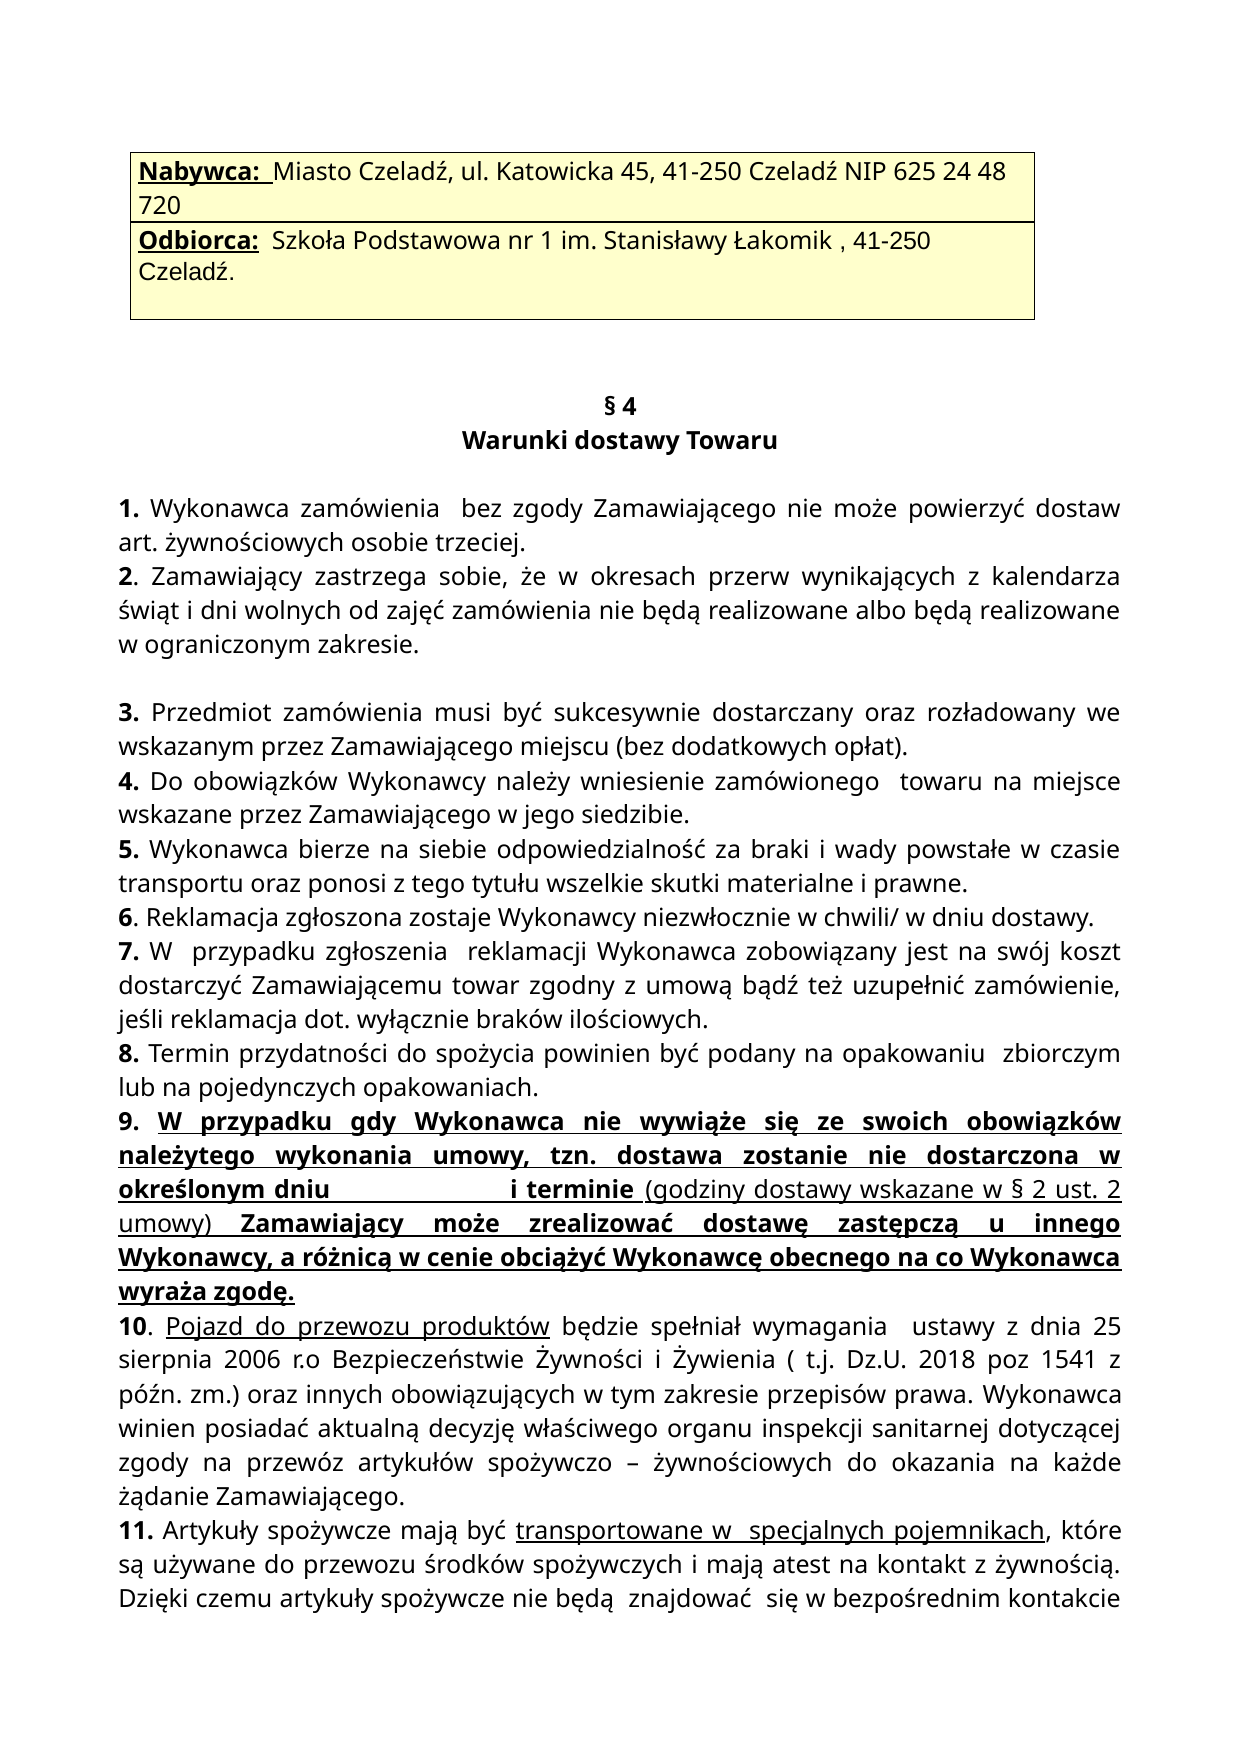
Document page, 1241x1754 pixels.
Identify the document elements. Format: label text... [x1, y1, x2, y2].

text 1. Wykonawca zamówienia bez zgody Zamawiającego nie może powierzyć dostaw art. żywnościowych osobie trzeciej. [118, 491, 1122, 559]
text 2. Zamawiający zastrzega sobie, że w okresach przerw wynikających z kalendarza świąt i dni wolnych od zajęć zamówienia nie będą realizowane albo będą realizowane w ograniczonym zakresie. [118, 559, 1122, 661]
text 10. Pojazd do przewozu produktów będzie spełniał wymagania ustawy z dnia 25 sierpnia 2006 r.o Bezpieczeństwie Żywności i Żywienia ( t.j. Dz.U. 2018 poz 1541 z późn. zm.) oraz innych obowiązujących w tym zakresie przepisów prawa. Wykonawca winien posiadać aktualną decyzję właściwego organu inspekcji sanitarnej dotyczącej zgody na przewóz artykułów spożywczo – żywnościowych do okazania na każde żądanie Zamawiającego. [118, 1308, 1122, 1512]
text § 4 [118, 388, 1122, 422]
text 3. Przedmiot zamówienia musi być sukcesywnie dostarczany oraz rozładowany we wskazanym przez Zamawiającego miejscu (bez dodatkowych opłat). [118, 695, 1122, 763]
text 6. Reklamacja zgłoszona zostaje Wykonawcy niezwłocznie w chwili/ w dniu dostawy. [118, 899, 1122, 933]
text określonym dniu i terminie (godziny dostawy wskazane w § 2 ust. 2 umowy) Zamawiający może zrealizować dostawę zastępczą u innego Wykonawcy, a różnicą w cenie obciążyć Wykonawcę obecnego na co Wykonawca [118, 1168, 1122, 1269]
text 8. Termin przydatności do spożycia powinien być podany na opakowaniu zbiorczym lub na pojedynczych opakowaniach. [118, 1036, 1122, 1104]
table_cell Odbiorca: Szkoła Podstawowa nr 1 im. Stanisławy Łakomik , 41-250 Czeladź. [131, 223, 1034, 319]
text 9. W przypadku gdy Wykonawca nie wywiąże się ze swoich obowiązków należytego wykonania umowy, tzn. dostawa zostanie nie dostarczona w [118, 1104, 1122, 1167]
text 7. W przypadku zgłoszenia reklamacji Wykonawca zobowiązany jest na swój koszt dostarczyć Zamawiającemu towar zgodny z umową bądź też uzupełnić zamówienie, jeśli reklamacja dot. wyłącznie braków ilościowych. [118, 933, 1122, 1036]
text Warunki dostawy Towaru [118, 422, 1122, 457]
text wyraża zgodę. [118, 1271, 1122, 1308]
text 11. Artykuły spożywcze mają być transportowane w specjalnych pojemnikach, które są używane do przewozu środków spożywczych i mają atest na kontakt z żywnością. Dzięki czemu artykuły spożywcze nie będą znajdować się w bezpośrednim kontakcie [118, 1512, 1122, 1615]
table_header Nabywca: Miasto Czeladź, ul. Katowicka 45, 41-250 Czeladź NIP 625 24 48 720 [131, 153, 1034, 221]
text 4. Do obowiązków Wykonawcy należy wniesienie zamówionego towaru na miejsce wskazane przez Zamawiającego w jego siedzibie. [118, 763, 1122, 831]
text 5. Wykonawca bierze na siebie odpowiedzialność za braki i wady powstałe w czasie transportu oraz ponosi z tego tytułu wszelkie skutki materialne i prawne. [118, 831, 1122, 899]
